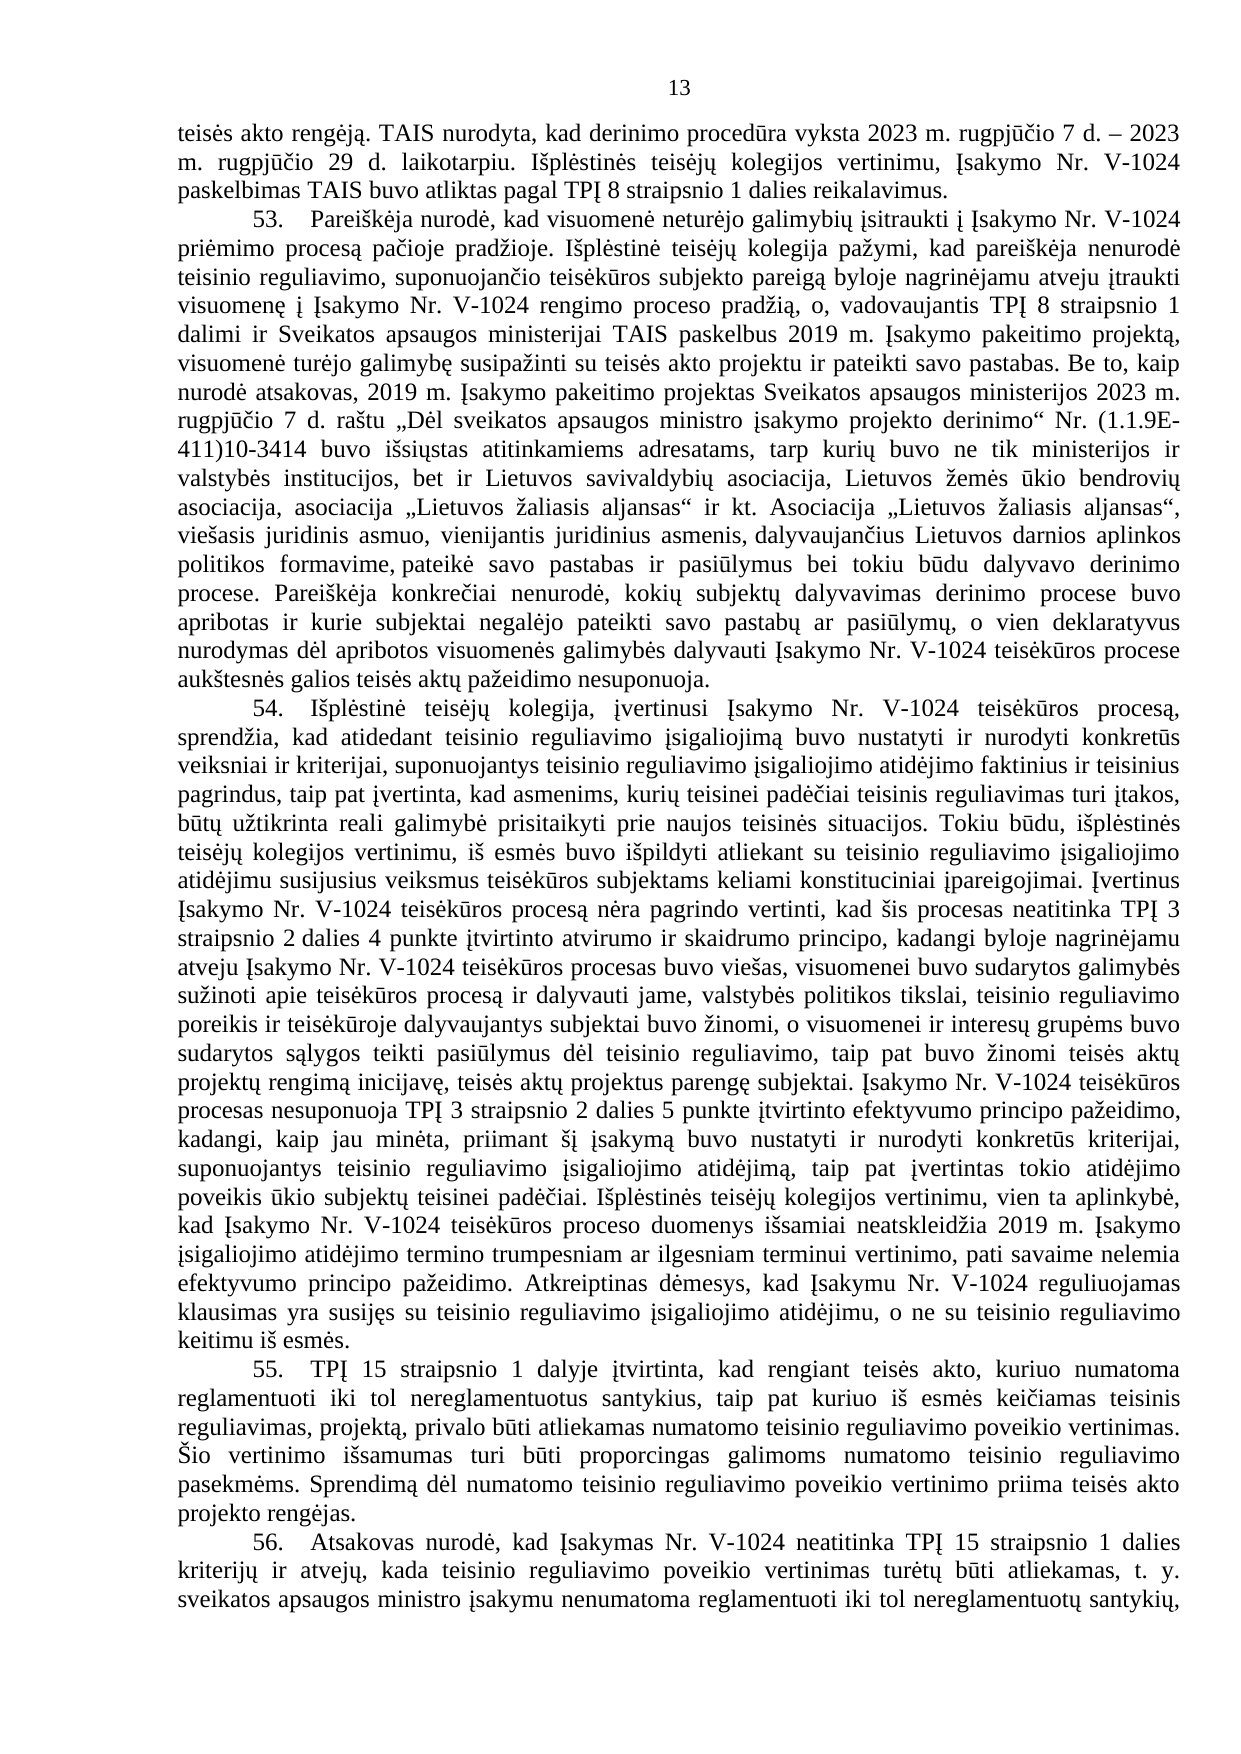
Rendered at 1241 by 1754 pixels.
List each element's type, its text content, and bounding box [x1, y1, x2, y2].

text 56. Atsakovas nurodė, kad Įsakymas Nr. V-1024 neatitinka TPĮ 15 straipsnio 1 dalies kriterijų ir atvejų, kada teisinio reguliavimo poveikio vertinimas turėtų būti atliekamas, t. y. sveikatos apsaugos ministro įsakymu nenumatoma reglamentuoti iki tol nereglamentuotų santykių, [177, 1527, 1181, 1613]
text 55. TPĮ 15 straipsnio 1 dalyje įtvirtinta, kad rengiant teisės akto, kuriuo numatoma reglamentuoti iki tol nereglamentuotus santykius, taip pat kuriuo iš esmės keičiamas teisinis reguliavimas, projektą, privalo būti atliekamas numatomo teisinio reguliavimo poveikio vertinimas. Šio vertinimo išsamumas turi būti proporcingas galimoms numatomo teisinio reguliavimo pasekmėms. Sprendimą dėl numatomo teisinio reguliavimo poveikio vertinimo priima teisės akto projekto rengėjas. [177, 1354, 1181, 1527]
text 53. Pareiškėja nurodė, kad visuomenė neturėjo galimybių įsitraukti į Įsakymo Nr. V-1024 priėmimo procesą pačioje pradžioje. Išplėstinė teisėjų kolegija pažymi, kad pareiškėja nenurodė teisinio reguliavimo, suponuojančio teisėkūros subjekto pareigą byloje nagrinėjamu atveju įtraukti visuomenę į Įsakymo Nr. V-1024 rengimo proceso pradžią, o, vadovaujantis TPĮ 8 straipsnio 1 dalimi ir Sveikatos apsaugos ministerijai TAIS paskelbus 2019 m. Įsakymo pakeitimo projektą, visuomenė turėjo galimybę susipažinti su teisės akto projektu ir pateikti savo pastabas. Be to, kaip nurodė atsakovas, 2019 m. Įsakymo pakeitimo projektas Sveikatos apsaugos ministerijos 2023 m. rugpjūčio 7 d. raštu „Dėl sveikatos apsaugos ministro įsakymo projekto derinimo“ Nr. (1.1.9E-411)10-3414 buvo išsiųstas atitinkamiems adresatams, tarp kurių buvo ne tik ministerijos ir valstybės institucijos, bet ir Lietuvos savivaldybių asociacija, Lietuvos žemės ūkio bendrovių asociacija, asociacija „Lietuvos žaliasis aljansas“ ir kt. Asociacija „Lietuvos žaliasis aljansas“, viešasis juridinis asmuo, vienijantis juridinius asmenis, dalyvaujančius Lietuvos darnios aplinkos politikos formavime, pateikė savo pastabas ir pasiūlymus bei tokiu būdu dalyvavo derinimo procese. Pareiškėja konkrečiai nenurodė, kokių subjektų dalyvavimas derinimo procese buvo apribotas ir kurie subjektai negalėjo pateikti savo pastabų ar pasiūlymų, o vien deklaratyvus nurodymas dėl apribotos visuomenės galimybės dalyvauti Įsakymo Nr. V-1024 teisėkūros procese aukštesnės galios teisės aktų pažeidimo nesuponuoja. [177, 204, 1181, 693]
text 54. Išplėstinė teisėjų kolegija, įvertinusi Įsakymo Nr. V-1024 teisėkūros procesą, sprendžia, kad atidedant teisinio reguliavimo įsigaliojimą buvo nustatyti ir nurodyti konkretūs veiksniai ir kriterijai, suponuojantys teisinio reguliavimo įsigaliojimo atidėjimo faktinius ir teisinius pagrindus, taip pat įvertinta, kad asmenims, kurių teisinei padėčiai teisinis reguliavimas turi įtakos, būtų užtikrinta reali galimybė prisitaikyti prie naujos teisinės situacijos. Tokiu būdu, išplėstinės teisėjų kolegijos vertinimu, iš esmės buvo išpildyti atliekant su teisinio reguliavimo įsigaliojimo atidėjimu susijusius veiksmus teisėkūros subjektams keliami konstituciniai įpareigojimai. Įvertinus Įsakymo Nr. V-1024 teisėkūros procesą nėra pagrindo vertinti, kad šis procesas neatitinka TPĮ 3 straipsnio 2 dalies 4 punkte įtvirtinto atvirumo ir skaidrumo principo, kadangi byloje nagrinėjamu atveju Įsakymo Nr. V-1024 teisėkūros procesas buvo viešas, visuomenei buvo sudarytos galimybės sužinoti apie teisėkūros procesą ir dalyvauti jame, valstybės politikos tikslai, teisinio reguliavimo poreikis ir teisėkūroje dalyvaujantys subjektai buvo žinomi, o visuomenei ir interesų grupėms buvo sudarytos sąlygos teikti pasiūlymus dėl teisinio reguliavimo, taip pat buvo žinomi teisės aktų projektų rengimą inicijavę, teisės aktų projektus parengę subjektai. Įsakymo Nr. V-1024 teisėkūros procesas nesuponuoja TPĮ 3 straipsnio 2 dalies 5 punkte įtvirtinto efektyvumo principo pažeidimo, kadangi, kaip jau minėta, priimant šį įsakymą buvo nustatyti ir nurodyti konkretūs kriterijai, suponuojantys teisinio reguliavimo įsigaliojimo atidėjimą, taip pat įvertintas tokio atidėjimo poveikis ūkio subjektų teisinei padėčiai. Išplėstinės teisėjų kolegijos vertinimu, vien ta aplinkybė, kad Įsakymo Nr. V-1024 teisėkūros proceso duomenys išsamiai neatskleidžia 2019 m. Įsakymo įsigaliojimo atidėjimo termino trumpesniam ar ilgesniam terminui vertinimo, pati savaime nelemia efektyvumo principo pažeidimo. Atkreiptinas dėmesys, kad Įsakymu Nr. V-1024 reguliuojamas klausimas yra susijęs su teisinio reguliavimo įsigaliojimo atidėjimu, o ne su teisinio reguliavimo keitimu iš esmės. [177, 693, 1181, 1354]
text teisės akto rengėją. TAIS nurodyta, kad derinimo procedūra vyksta 2023 m. rugpjūčio 7 d. – 2023 m. rugpjūčio 29 d. laikotarpiu. Išplėstinės teisėjų kolegijos vertinimu, Įsakymo Nr. V-1024 paskelbimas TAIS buvo atliktas pagal TPĮ 8 straipsnio 1 dalies reikalavimus. [177, 118, 1181, 204]
